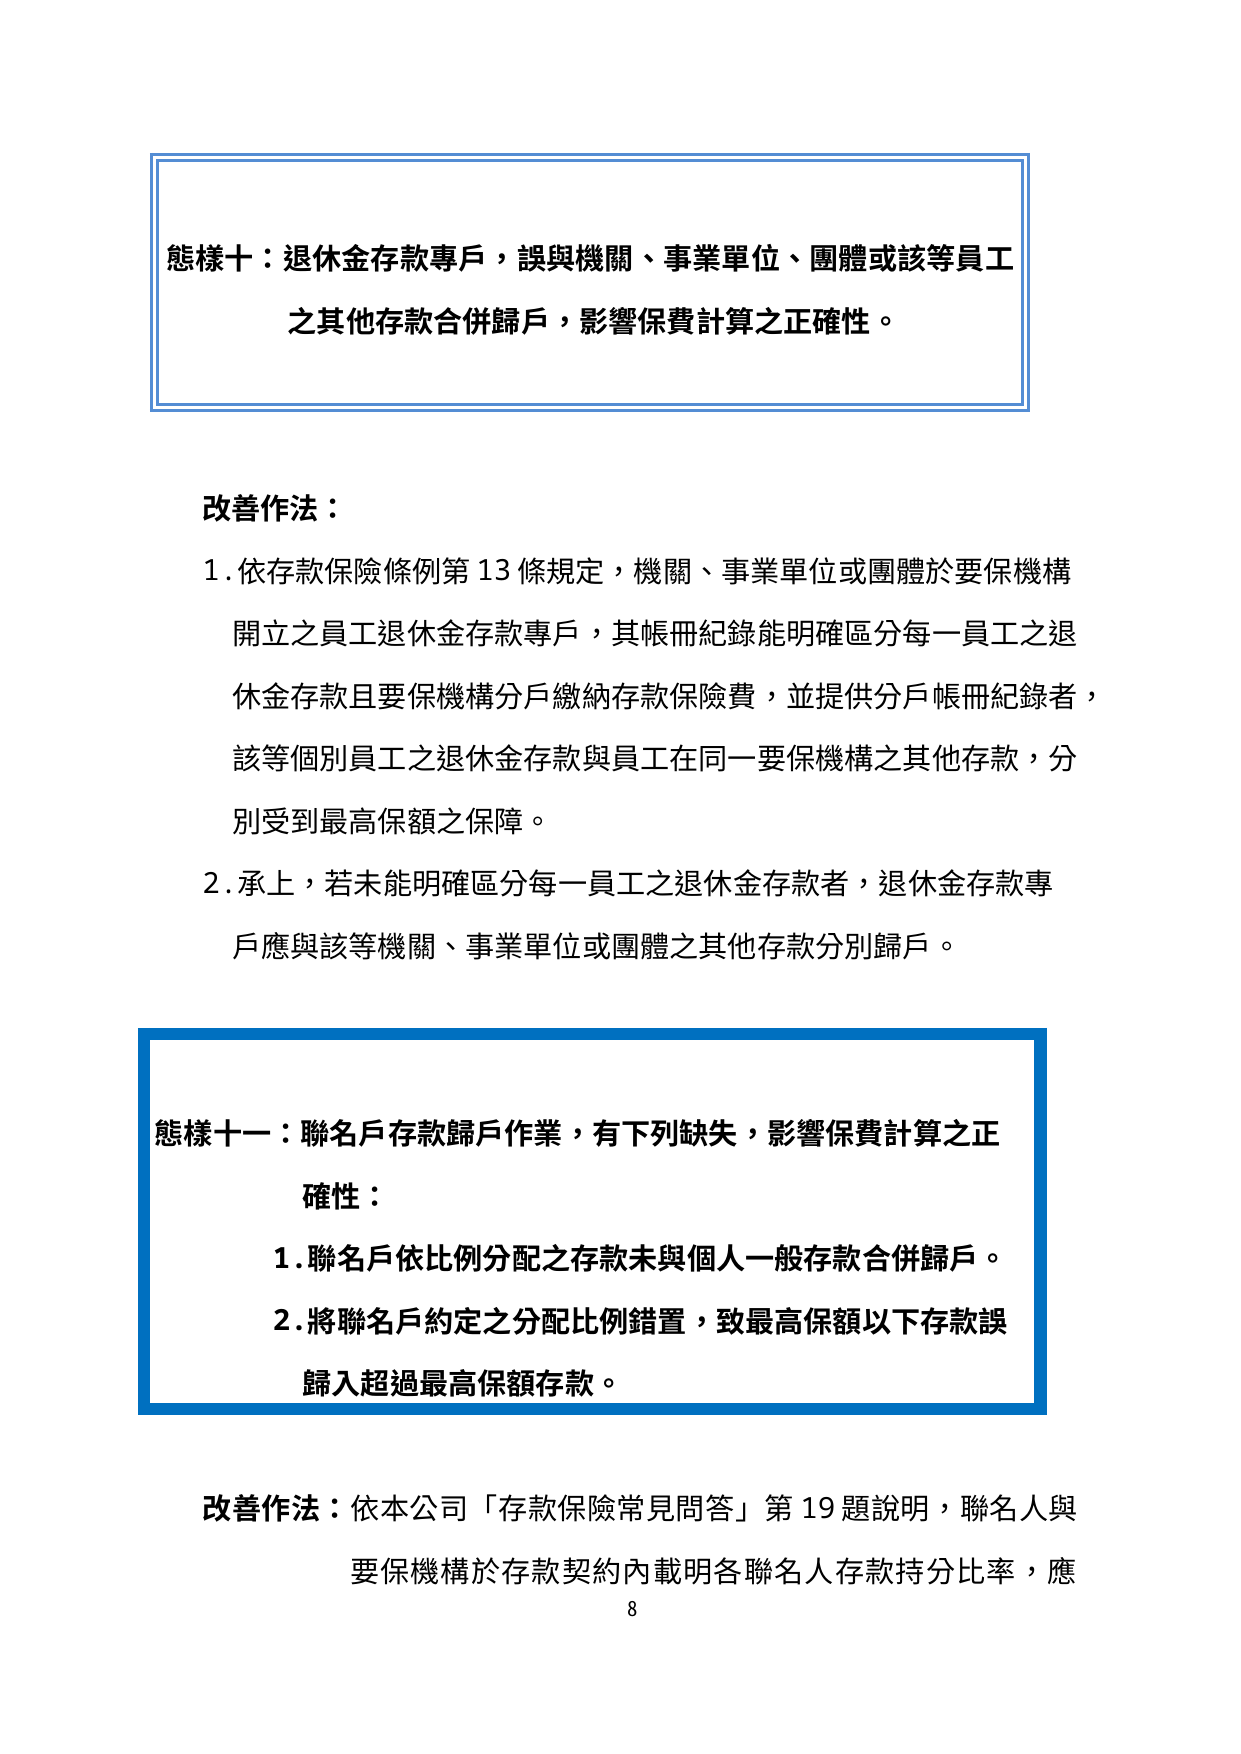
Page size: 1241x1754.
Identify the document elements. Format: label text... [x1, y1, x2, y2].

text 1.依存款保險條例第13條規定，機關、事業單位或團體於要保機構開立之員工退休金存款專戶，其帳冊紀錄能明確區分每一員工之退休金存款且要保機構分戶繳納存款保險費，並提供分戶帳冊紀錄者，該等個別員工之退休金存款與員工在同一要保機構之其他存款，分別受到最高保額之保障。 [202, 528, 1078, 840]
table_header 態樣十：退休金存款專戶，誤與機關、事業單位、團體或該等員工之其他存款合併歸戶，影響保費計算之正確性。 [155, 156, 1026, 403]
text 改善作法： [202, 465, 1078, 528]
text 改善作法：依本公司「存款保險常見問答」第19題說明，聯名人與要保機構於存款契約內載明各聯名人存款持分比率，應 [202, 1465, 1078, 1590]
table_header 態樣十一：聯名戶存款歸戶作業，有下列缺失，影響保費計算之正確性： 1.聯名戶依比例分配之存款未與個人一般存款合併歸戶。 2.將聯名戶約定之分配比例錯置，致最高保額以下存款誤歸入超過最高保額存款。 [150, 1040, 1034, 1403]
text 2.承上，若未能明確區分每一員工之退休金存款者，退休金存款專戶應與該等機關、事業單位或團體之其他存款分別歸戶。 [202, 840, 1078, 965]
